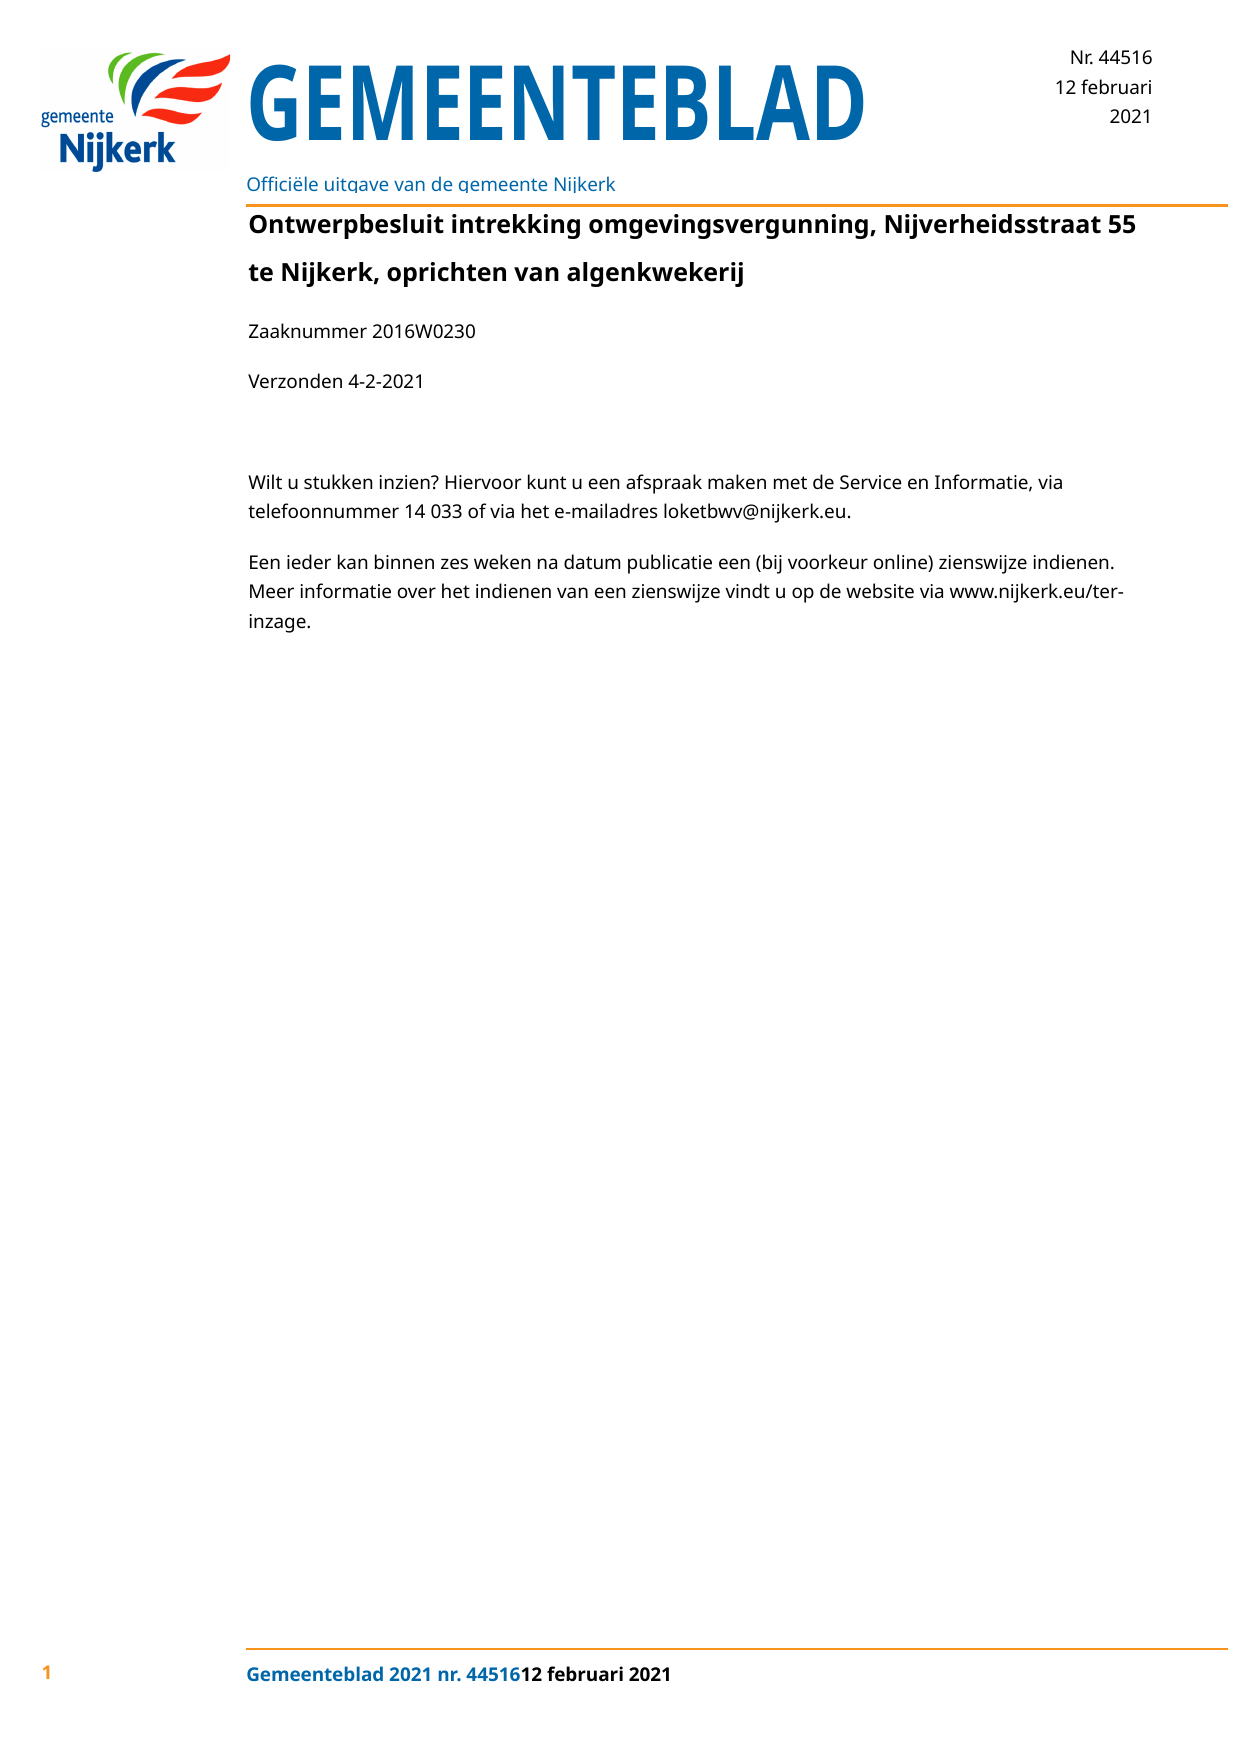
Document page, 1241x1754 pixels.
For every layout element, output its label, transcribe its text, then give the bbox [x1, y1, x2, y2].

text Wilt u stukken inzien? Hiervoor kunt u een afspraak maken met de Service en Informatie, via telefoonnummer 14 033 of via het e-mailadres loketbwv@nijkerk.eu. [248, 469, 1152, 524]
text Verzonden 4-2-2021 [248, 368, 1152, 394]
text Een ieder kan binnen zes weken na datum publicatie een (bij voorkeur online) zienswijze indienen. Meer informatie over het indienen van een zienswijze vindt u op de website via www.nijkerk.eu/ter-inzage. [248, 549, 1152, 634]
text Zaaknummer 2016W0230 [248, 318, 1152, 344]
picture [41, 47, 231, 172]
text Ontwerpbesluit intrekking omgevingsvergunning, Nijverheidsstraat 55 te Nijkerk, oprichten van algenkwekerij [248, 207, 1152, 288]
